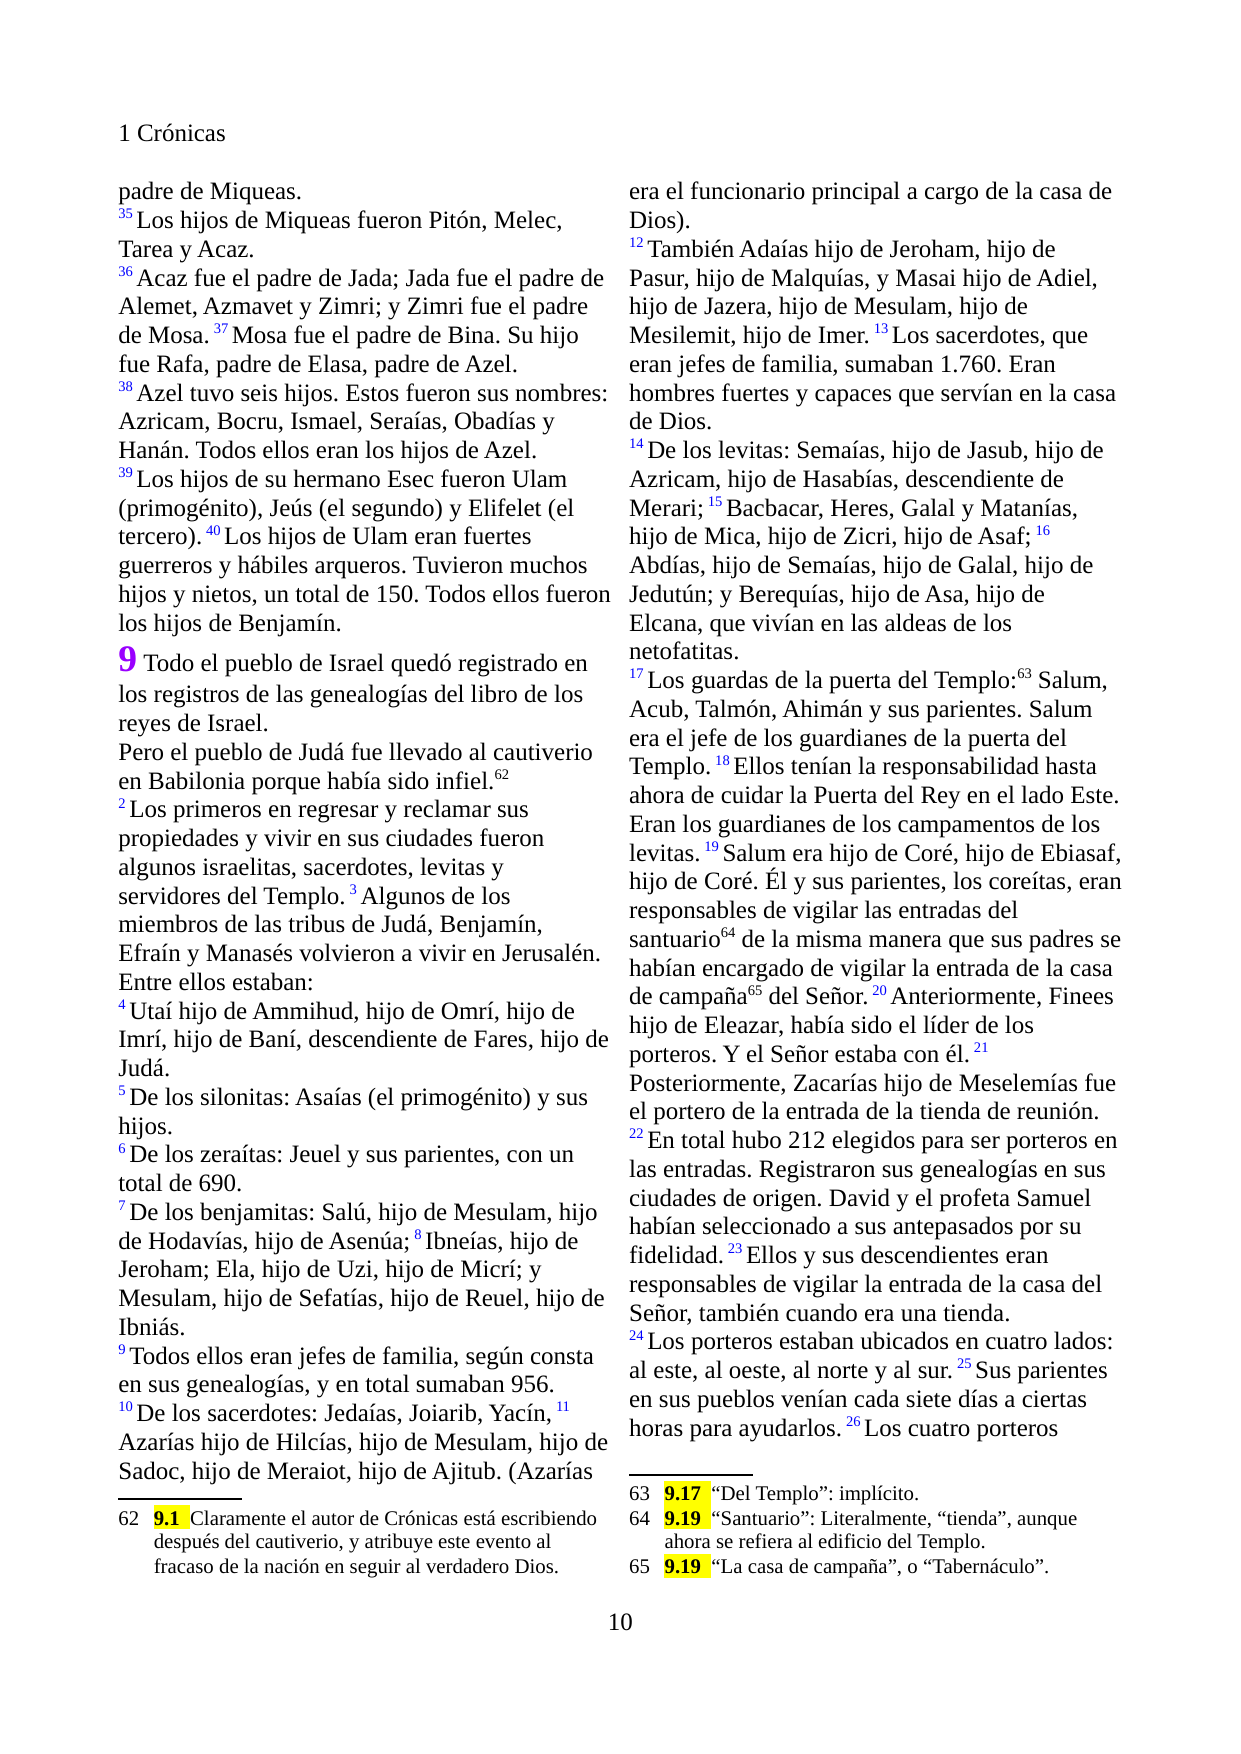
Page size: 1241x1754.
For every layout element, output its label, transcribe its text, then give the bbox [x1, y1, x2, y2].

text 9.19 “Santuario”: Literalmente, “tienda”, aunque ahora se refiera al edificio del Templo. [629, 1505, 1122, 1553]
text 9 Todo el pueblo de Israel quedó registrado en los registros de las genealogías del libro de los reyes de Israel. [118, 636, 611, 737]
text 9.17 “Del Templo”: implícito. [629, 1481, 664, 1505]
text 38 Azel tuvo seis hijos. Estos fueron sus nombres: Azricam, Bocru, Ismael, Seraías, Obadías y Hanán. Todos ellos eran los hijos de Azel. [118, 378, 611, 464]
text 9.1 Claramente el autor de Crónicas está escribiendo después del cautiverio, y atribuye este evento al fracaso de la nación en seguir al verdadero Dios. [118, 1505, 611, 1578]
text 39 Los hijos de su hermano Esec fueron Ulam (primogénito), Jeús (el segundo) y Elifelet (el tercero). 40 Los hijos de Ulam eran fuertes guerreros y hábiles arqueros. Tuvieron muchos hijos y nietos, un total de 150. Todos ellos fueron los hijos de Benjamín. [118, 464, 611, 636]
text 36 Acaz fue el padre de Jada; Jada fue el padre de Alemet, Azmavet y Zimri; y Zimri fue el padre de Mosa. 37 Mosa fue el padre de Bina. Su hijo fue Rafa, padre de Elasa, padre de Azel. [118, 263, 611, 378]
text 17 Los guardas de la puerta del Templo: Salum, Acub, Talmón, Ahimán y sus parientes. Salum era el jefe de los guardianes de la puerta del Templo. 18 Ellos tenían la responsabilidad hasta ahora de cuidar la Puerta del Rey en el lado Este. Eran los guardianes de los campamentos de los levitas. 19 Salum era hijo de Coré, hijo de Ebiasaf, hijo de Coré. Él y sus parientes, los coreítas, eran responsables de vigilar las entradas del santuario de la misma manera que sus padres se habían encargado de vigilar la entrada de la casa de campaña del Señor. 20 Anteriormente, Finees hijo de Eleazar, había sido el líder de los porteros. Y el Señor estaba con él. 21 Posteriormente, Zacarías hijo de Meselemías fue el portero de la entrada de la tienda de reunión. [629, 665, 1122, 1125]
text 4 Utaí hijo de Ammihud, hijo de Omrí, hijo de Imrí, hijo de Baní, descendiente de Fares, hijo de Judá. [118, 996, 611, 1082]
text 22 En total hubo 212 elegidos para ser porteros en las entradas. Registraron sus genealogías en sus ciudades de origen. David y el profeta Samuel habían seleccionado a sus antepasados por su fidelidad. 23 Ellos y sus descendientes eran responsables de vigilar la entrada de la casa del Señor, también cuando era una tienda. [629, 1125, 1122, 1326]
text 35 Los hijos de Miqueas fueron Pitón, Melec, Tarea y Acaz. [118, 205, 611, 263]
text 10 De los sacerdotes: Jedaías, Joiarib, Yacín, 11 Azarías hijo de Hilcías, hijo de Mesulam, hijo de Sadoc, hijo de Meraiot, hijo de Ajitub. (Azarías [118, 1398, 611, 1484]
text era el funcionario principal a cargo de la casa de Dios). [629, 176, 1122, 234]
text 9.17 “Del Templo”: implícito. [711, 1481, 1122, 1505]
text 24 Los porteros estaban ubicados en cuatro lados: al este, al oeste, al norte y al sur. 25 Sus parientes en sus pueblos venían cada siete días a ciertas horas para ayudarlos. 26 Los cuatro porteros [629, 1326, 1122, 1441]
text Pero el pueblo de Judá fue llevado al cautiverio en Babilonia porque había sido infiel. [118, 737, 611, 794]
text 9 Todos ellos eran jefes de familia, según consta en sus genealogías, y en total sumaban 956. [118, 1341, 611, 1398]
text 34 El hijo de Jonatán fue Merib-Baal, que fue el padre de Miqueas. [118, 176, 611, 205]
text 5 De los silonitas: Asaías (el primogénito) y sus hijos. [118, 1082, 611, 1139]
text 2 Los primeros en regresar y reclamar sus propiedades y vivir en sus ciudades fueron algunos israelitas, sacerdotes, levitas y servidores del Templo. 3 Algunos de los miembros de las tribus de Judá, Benjamín, Efraín y Manasés volvieron a vivir en Jerusalén. Entre ellos estaban: [118, 794, 611, 996]
text 9.19 “La casa de campaña”, o “Tabernáculo”. [629, 1553, 1122, 1578]
text 7 De los benjamitas: Salú, hijo de Mesulam, hijo de Hodavías, hijo de Asenúa; 8 Ibneías, hijo de Jeroham; Ela, hijo de Uzi, hijo de Micrí; y Mesulam, hijo de Sefatías, hijo de Reuel, hijo de Ibniás. [118, 1197, 611, 1341]
text 6 De los zeraítas: Jeuel y sus parientes, con un total de 690. [118, 1139, 611, 1197]
text 14 De los levitas: Semaías, hijo de Jasub, hijo de Azricam, hijo de Hasabías, descendiente de Merari; 15 Bacbacar, Heres, Galal y Matanías, hijo de Mica, hijo de Zicri, hijo de Asaf; 16 Abdías, hijo de Semaías, hijo de Galal, hijo de Jedutún; y Berequías, hijo de Asa, hijo de Elcana, que vivían en las aldeas de los netofatitas. [629, 435, 1122, 665]
text 12 También Adaías hijo de Jeroham, hijo de Pasur, hijo de Malquías, y Masai hijo de Adiel, hijo de Jazera, hijo de Mesulam, hijo de Mesilemit, hijo de Imer. 13 Los sacerdotes, que eran jefes de familia, sumaban 1.760. Eran hombres fuertes y capaces que servían en la casa de Dios. [629, 234, 1122, 435]
